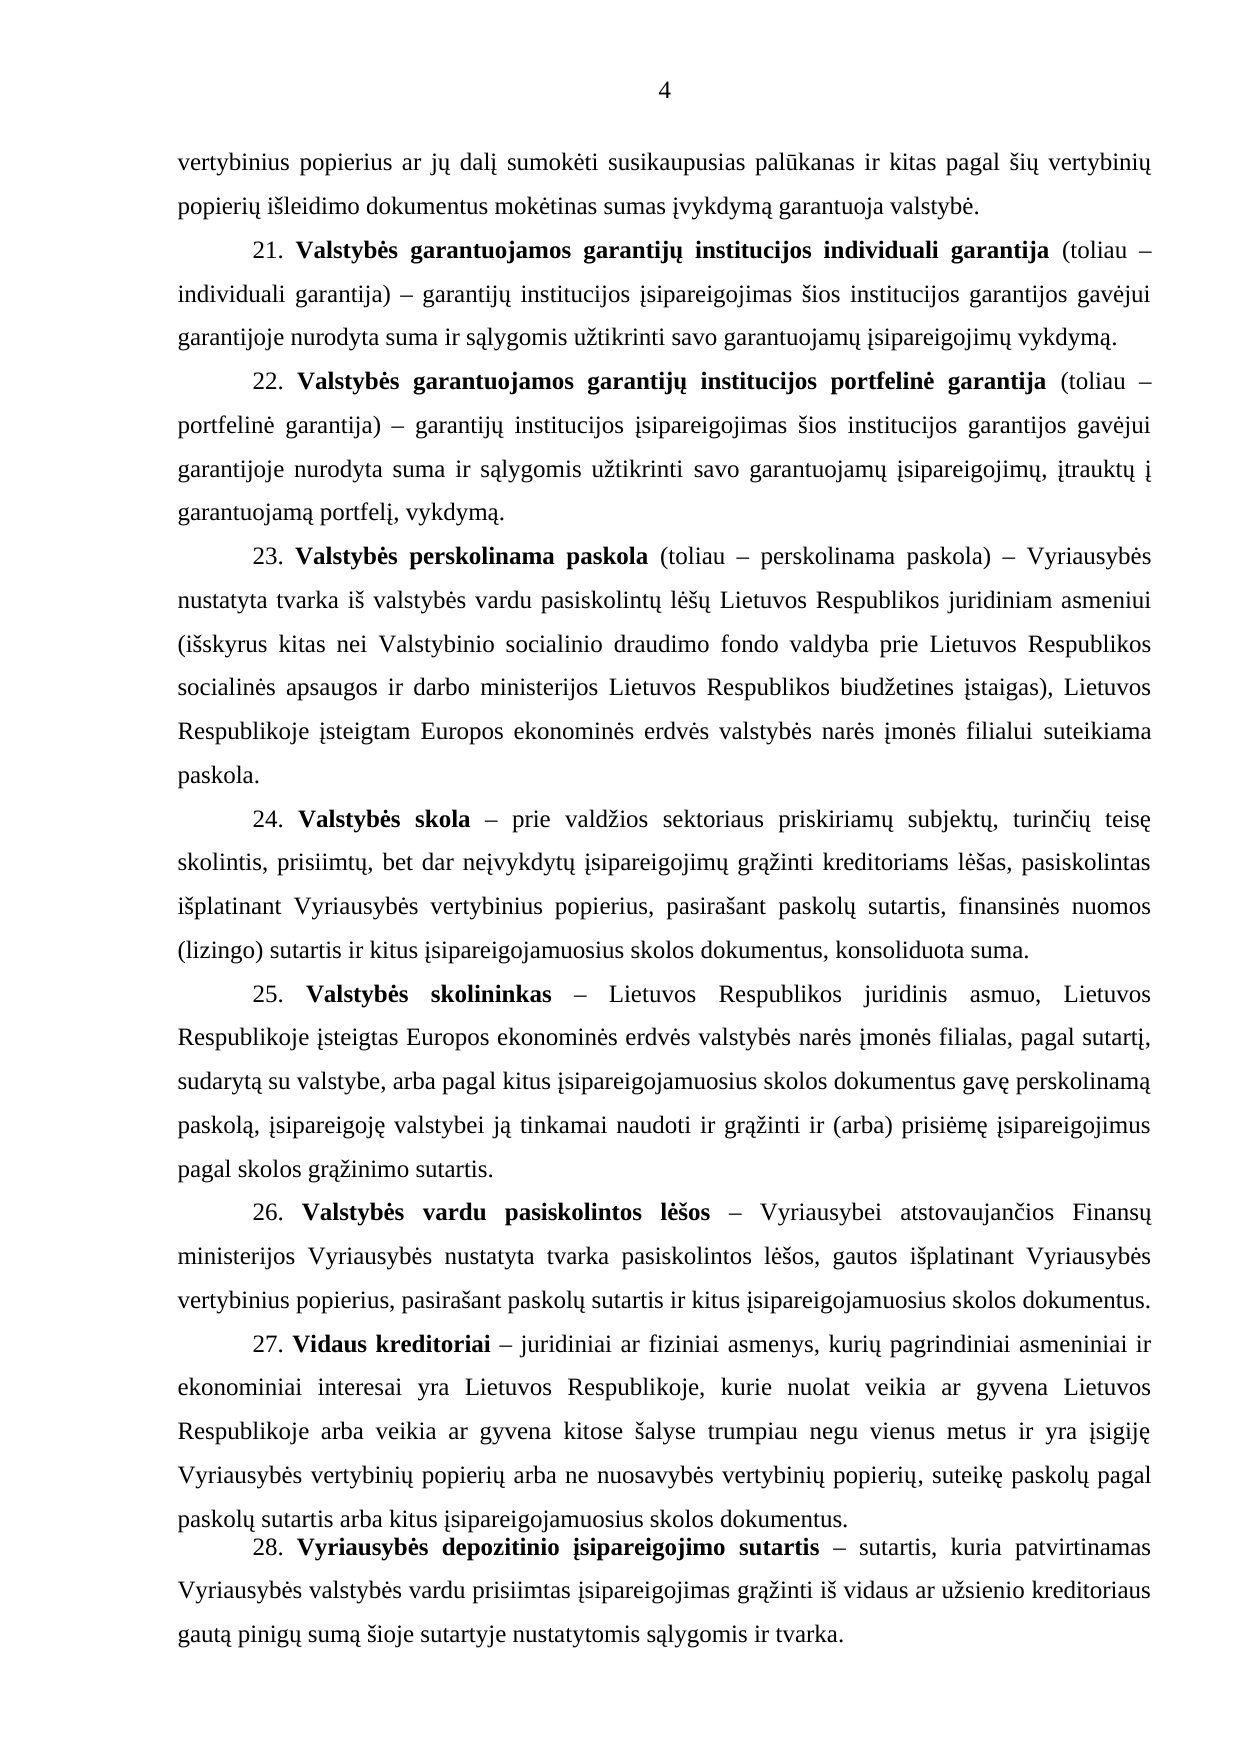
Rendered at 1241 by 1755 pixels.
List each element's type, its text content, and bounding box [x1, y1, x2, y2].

text 26. Valstybės vardu pasiskolintos lėšos – Vyriausybei atstovaujančios Finansų ministerijos Vyriausybės nustatyta tvarka pasiskolintos lėšos, gautos išplatinant Vyriausybės vertybinius popierius, pasirašant paskolų sutartis ir kitus įsipareigojamuosius skolos dokumentus. [177, 1182, 1152, 1314]
text vertybinius popierius ar jų dalį sumokėti susikaupusias palūkanas ir kitas pagal šių vertybinių popierių išleidimo dokumentus mokėtinas sumas įvykdymą garantuoja valstybė. [177, 132, 1152, 220]
text 21. Valstybės garantuojamos garantijų institucijos individuali garantija (toliau – individuali garantija) – garantijų institucijos įsipareigojimas šios institucijos garantijos gavėjui garantijoje nurodyta suma ir sąlygomis užtikrinti savo garantuojamų įsipareigojimų vykdymą. [177, 220, 1152, 351]
text 25. Valstybės skolininkas – Lietuvos Respublikos juridinis asmuo, Lietuvos Respublikoje įsteigtas Europos ekonominės erdvės valstybės narės įmonės filialas, pagal sutartį, sudarytą su valstybe, arba pagal kitus įsipareigojamuosius skolos dokumentus gavę perskolinamą paskolą, įsipareigoję valstybei ją tinkamai naudoti ir grąžinti ir (arba) prisiėmę įsipareigojimus pagal skolos grąžinimo sutartis. [177, 964, 1152, 1182]
text 22. Valstybės garantuojamos garantijų institucijos portfelinė garantija (toliau – portfelinė garantija) – garantijų institucijos įsipareigojimas šios institucijos garantijos gavėjui garantijoje nurodyta suma ir sąlygomis užtikrinti savo garantuojamų įsipareigojimų, įtrauktų į garantuojamą portfelį, vykdymą. [177, 351, 1152, 526]
text 27. Vidaus kreditoriai – juridiniai ar fiziniai asmenys, kurių pagrindiniai asmeniniai ir ekonominiai interesai yra Lietuvos Respublikoje, kurie nuolat veikia ar gyvena Lietuvos Respublikoje arba veikia ar gyvena kitose šalyse trumpiau negu vienus metus ir yra įsigiję Vyriausybės vertybinių popierių arba ne nuosavybės vertybinių popierių, suteikę paskolų pagal paskolų sutartis arba kitus įsipareigojamuosius skolos dokumentus. [177, 1314, 1152, 1532]
text 23. Valstybės perskolinama paskola (toliau – perskolinama paskola) – Vyriausybės nustatyta tvarka iš valstybės vardu pasiskolintų lėšų Lietuvos Respublikos juridiniam asmeniui (išskyrus kitas nei Valstybinio socialinio draudimo fondo valdyba prie Lietuvos Respublikos socialinės apsaugos ir darbo ministerijos Lietuvos Respublikos biudžetines įstaigas), Lietuvos Respublikoje įsteigtam Europos ekonominės erdvės valstybės narės įmonės filialui suteikiama paskola. [177, 526, 1152, 789]
text 24. Valstybės skola – prie valdžios sektoriaus priskiriamų subjektų, turinčių teisę skolintis, prisiimtų, bet dar neįvykdytų įsipareigojimų grąžinti kreditoriams lėšas, pasiskolintas išplatinant Vyriausybės vertybinius popierius, pasirašant paskolų sutartis, finansinės nuomos (lizingo) sutartis ir kitus įsipareigojamuosius skolos dokumentus, konsoliduota suma. [177, 789, 1152, 964]
text 28. Vyriausybės depozitinio įsipareigojimo sutartis – sutartis, kuria patvirtinamas Vyriausybės valstybės vardu prisiimtas įsipareigojimas grąžinti iš vidaus ar užsienio kreditoriaus gautą pinigų sumą šioje sutartyje nustatytomis sąlygomis ir tvarka. [177, 1532, 1152, 1647]
